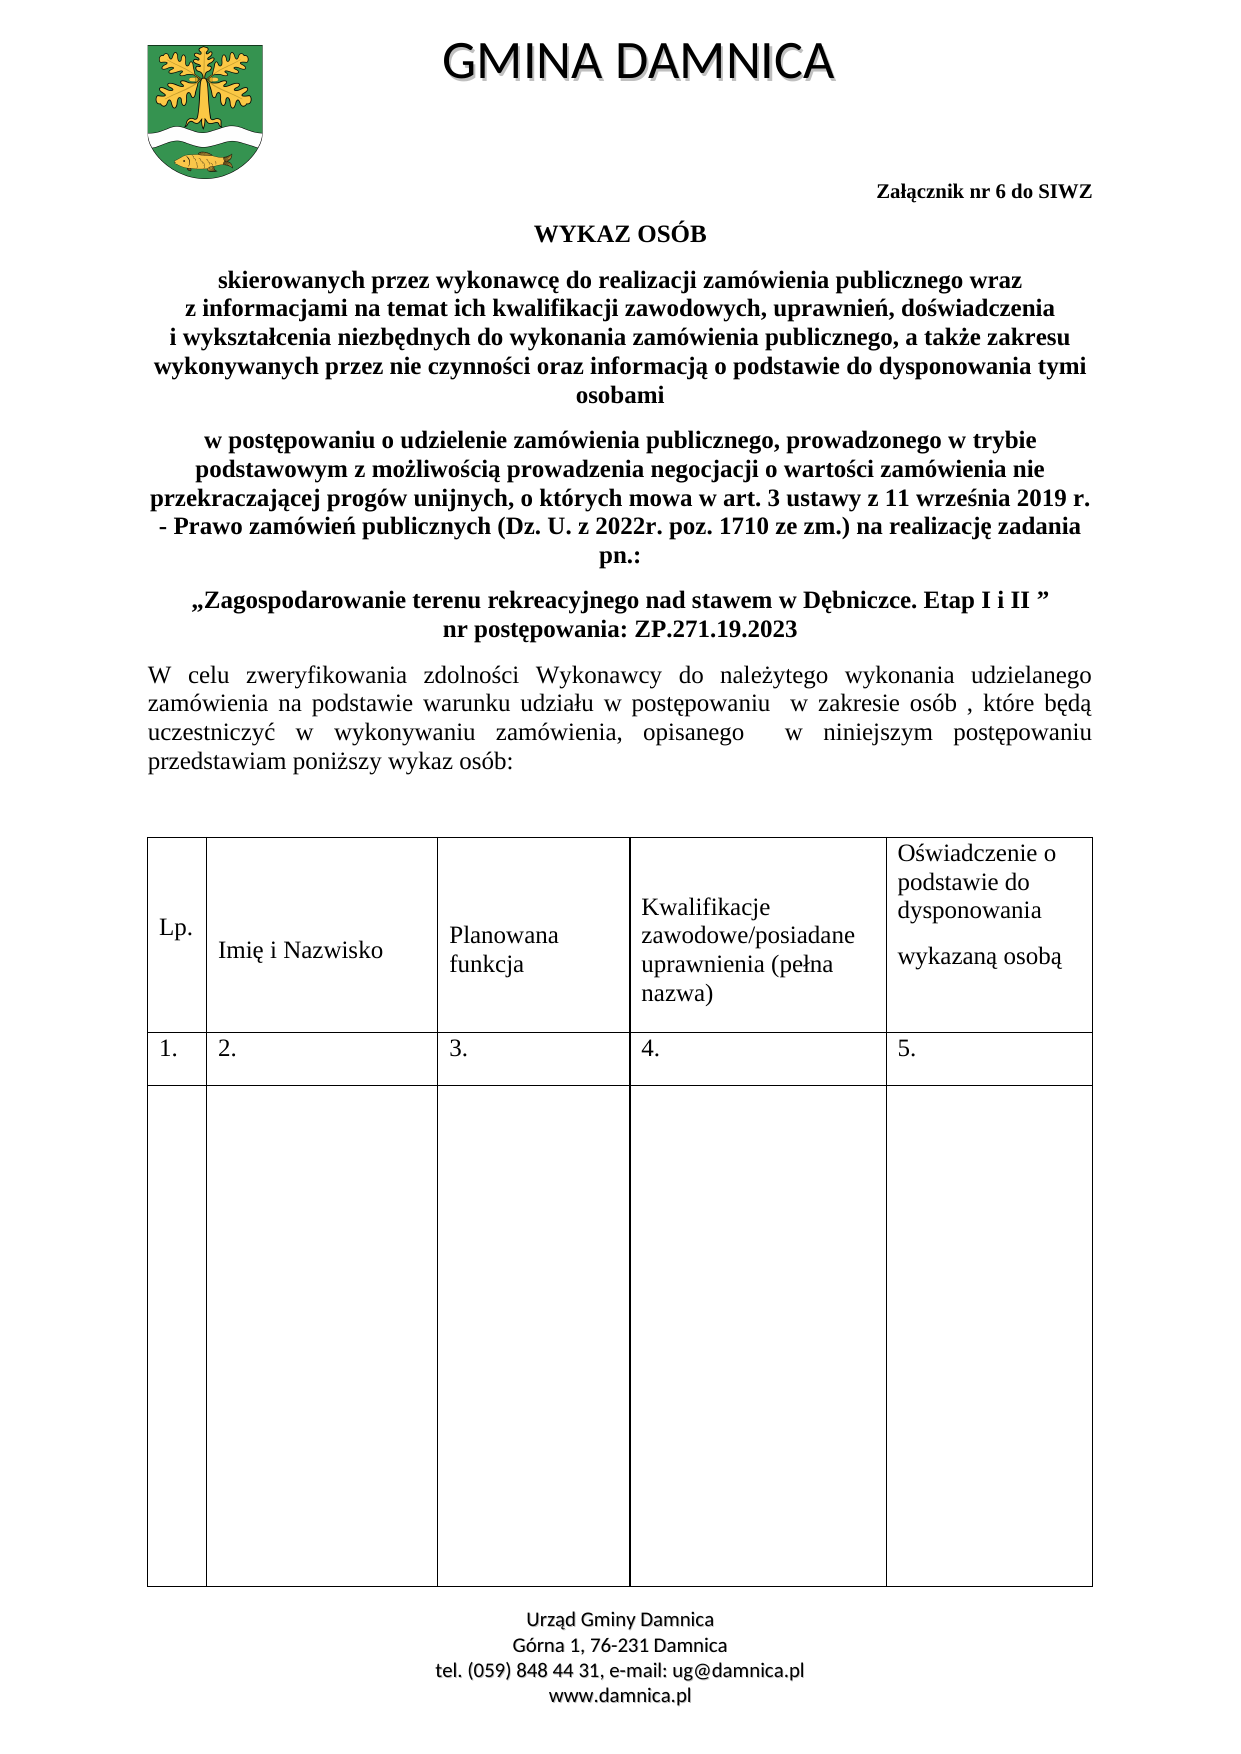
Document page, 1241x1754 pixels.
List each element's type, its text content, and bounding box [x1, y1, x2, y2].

table_cell [207, 1086, 437, 1586]
table_header Planowana funkcja [438, 838, 629, 1032]
table_cell 2. [207, 1033, 437, 1085]
text skierowanych przez wykonawcę do realizacji zamówienia publicznego wraz z informacjami na temat ich kwalifikacji zawodowych, uprawnień, doświadczenia i wykształcenia niezbędnych do wykonania zamówienia publicznego, a także zakresu wykonywanych przez nie czynności oraz informacją o podstawie do dysponowania tymi osobami [148, 265, 1093, 408]
table_header Imię i Nazwisko [207, 838, 437, 1032]
table_cell [887, 1086, 1092, 1586]
table_cell [438, 1086, 629, 1586]
table_cell [631, 1086, 886, 1586]
table_cell [148, 1086, 206, 1586]
table_cell 1. [148, 1033, 206, 1085]
text „Zagospodarowanie terenu rekreacyjnego nad stawem w Dębniczce. Etap I i II ” [148, 586, 1093, 614]
text W celu zweryfikowania zdolności Wykonawcy do należytego wykonania udzielanego zamówienia na podstawie warunku udziału w postępowaniu w zakresie osób , które będą uczestniczyć w wykonywaniu zamówienia, opisanego w niniejszym postępowaniu przedstawiam poniższy wykaz osób: [148, 660, 1093, 775]
table_cell 3. [438, 1033, 629, 1085]
text WYKAZ OSÓB [148, 219, 1093, 248]
text w postępowaniu o udzielenie zamówienia publicznego, prowadzonego w trybie podstawowym z możliwością prowadzenia negocjacji o wartości zamówienia nie przekraczającej progów unijnych, o których mowa w art. 3 ustawy z 11 września 2019 r. - Prawo zamówień publicznych (Dz. U. z 2022r. poz. 1710 ze zm.) na realizację zadania pn.: [148, 425, 1093, 569]
table_cell 5. [887, 1033, 1092, 1085]
text Załącznik nr 6 do SIWZ [148, 178, 1093, 203]
table_header Kwalifikacje zawodowe/posiadane uprawnienia (pełna nazwa) [631, 838, 886, 1032]
table_header Oświadczenie o podstawie do dysponowania wykazaną osobą [887, 838, 1092, 1032]
table_cell 4. [631, 1033, 886, 1085]
table_header Lp. [148, 838, 206, 1032]
text nr postępowania: ZP.271.19.2023 [148, 614, 1093, 643]
